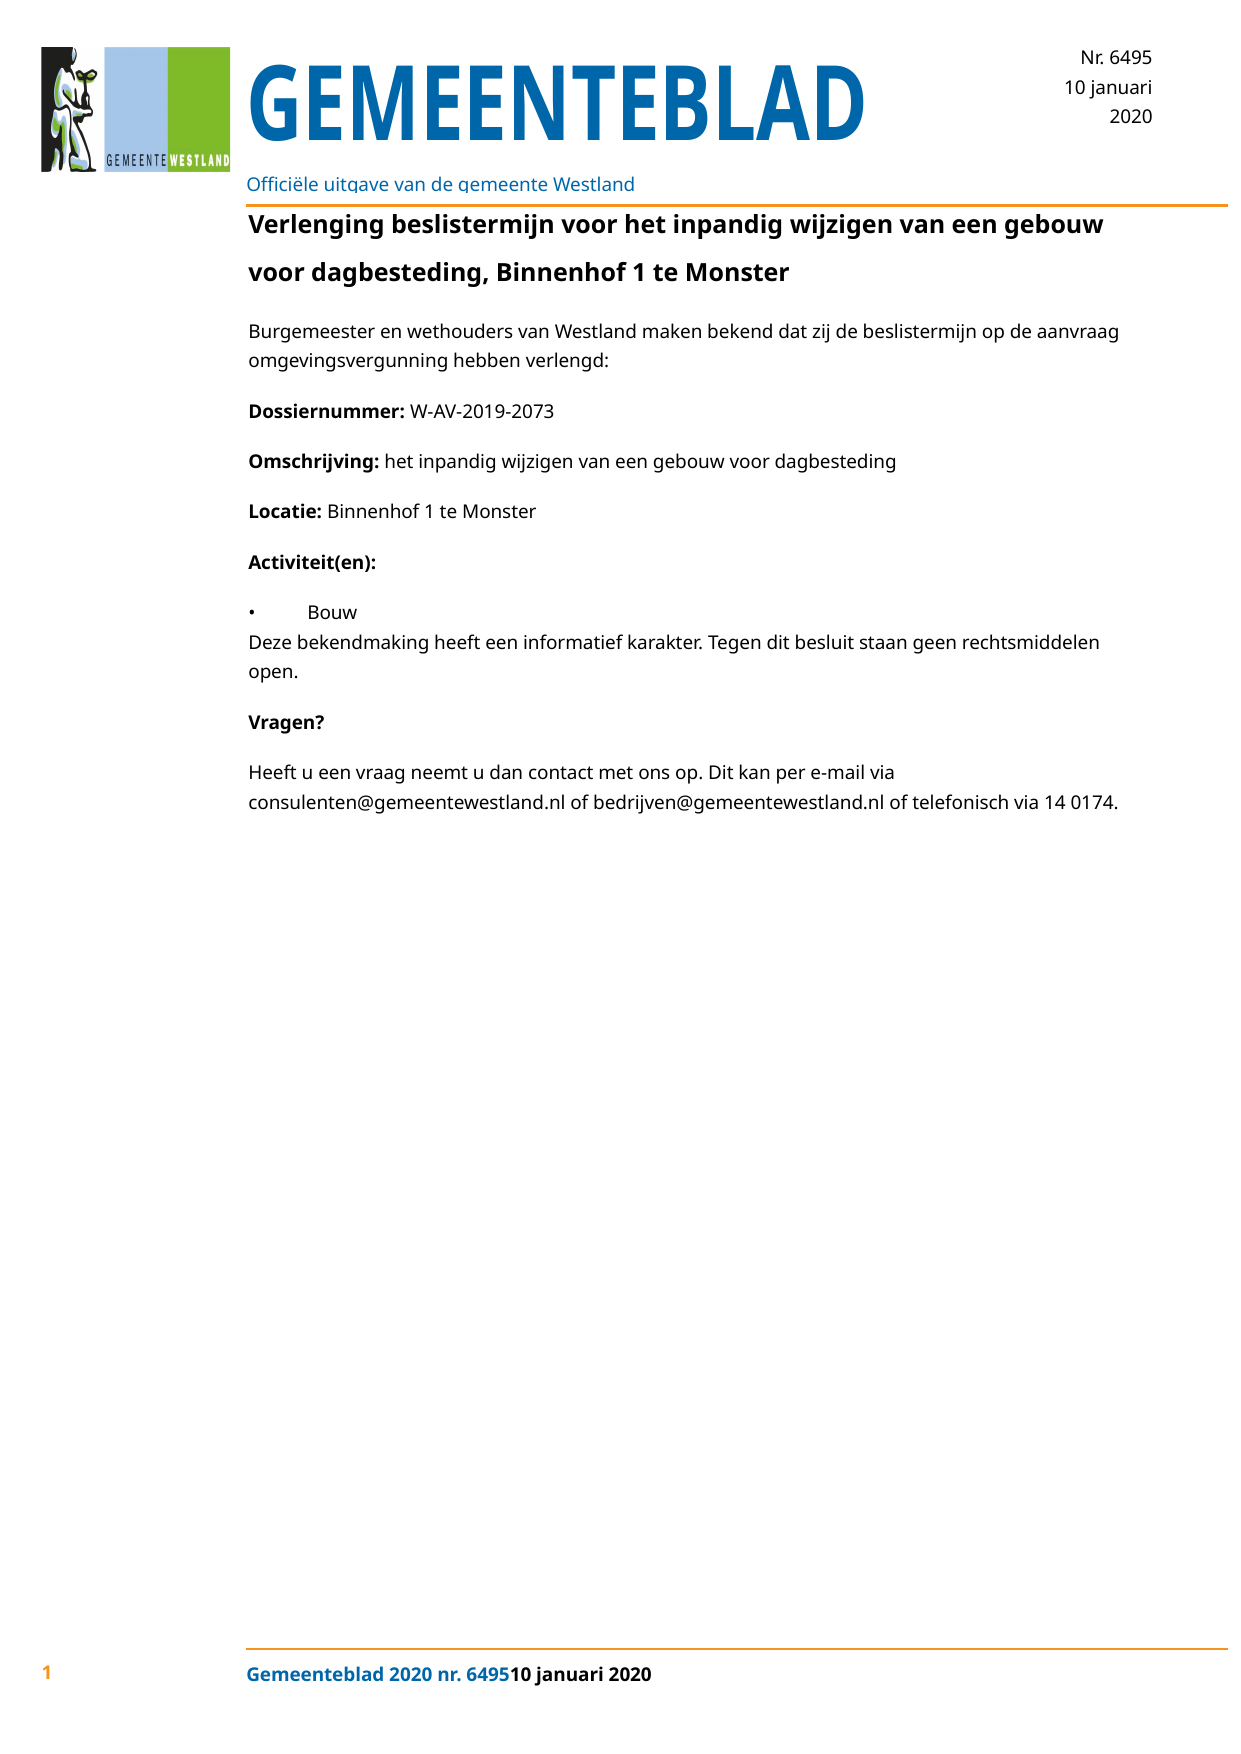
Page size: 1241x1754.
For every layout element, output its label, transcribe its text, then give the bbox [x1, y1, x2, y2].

text Dossiernummer: W-AV-2019-2073 [248, 398, 1152, 424]
text Verlenging beslistermijn voor het inpandig wijzigen van een gebouw voor dagbesteding, Binnenhof 1 te Monster [248, 207, 1152, 288]
text Vragen? [248, 709, 1152, 735]
text Heeft u een vraag neemt u dan contact met ons op. Dit kan per e-mail via consulenten@gemeentewestland.nl of bedrijven@gemeentewestland.nl of telefonisch via 14 0174. [248, 759, 1152, 815]
text Activiteit(en): [248, 549, 1152, 575]
text Omschrijving: het inpandig wijzigen van een gebouw voor dagbesteding [248, 448, 1152, 474]
list Bouw [248, 599, 1152, 625]
text Burgemeester en wethouders van Westland maken bekend dat zij de beslistermijn op de aanvraag omgevingsvergunning hebben verlengd: [248, 318, 1152, 373]
text Deze bekendmaking heeft een informatief karakter. Tegen dit besluit staan geen rechtsmiddelen open. [248, 629, 1152, 684]
text Locatie: Binnenhof 1 te Monster [248, 499, 1152, 524]
picture [41, 47, 231, 172]
